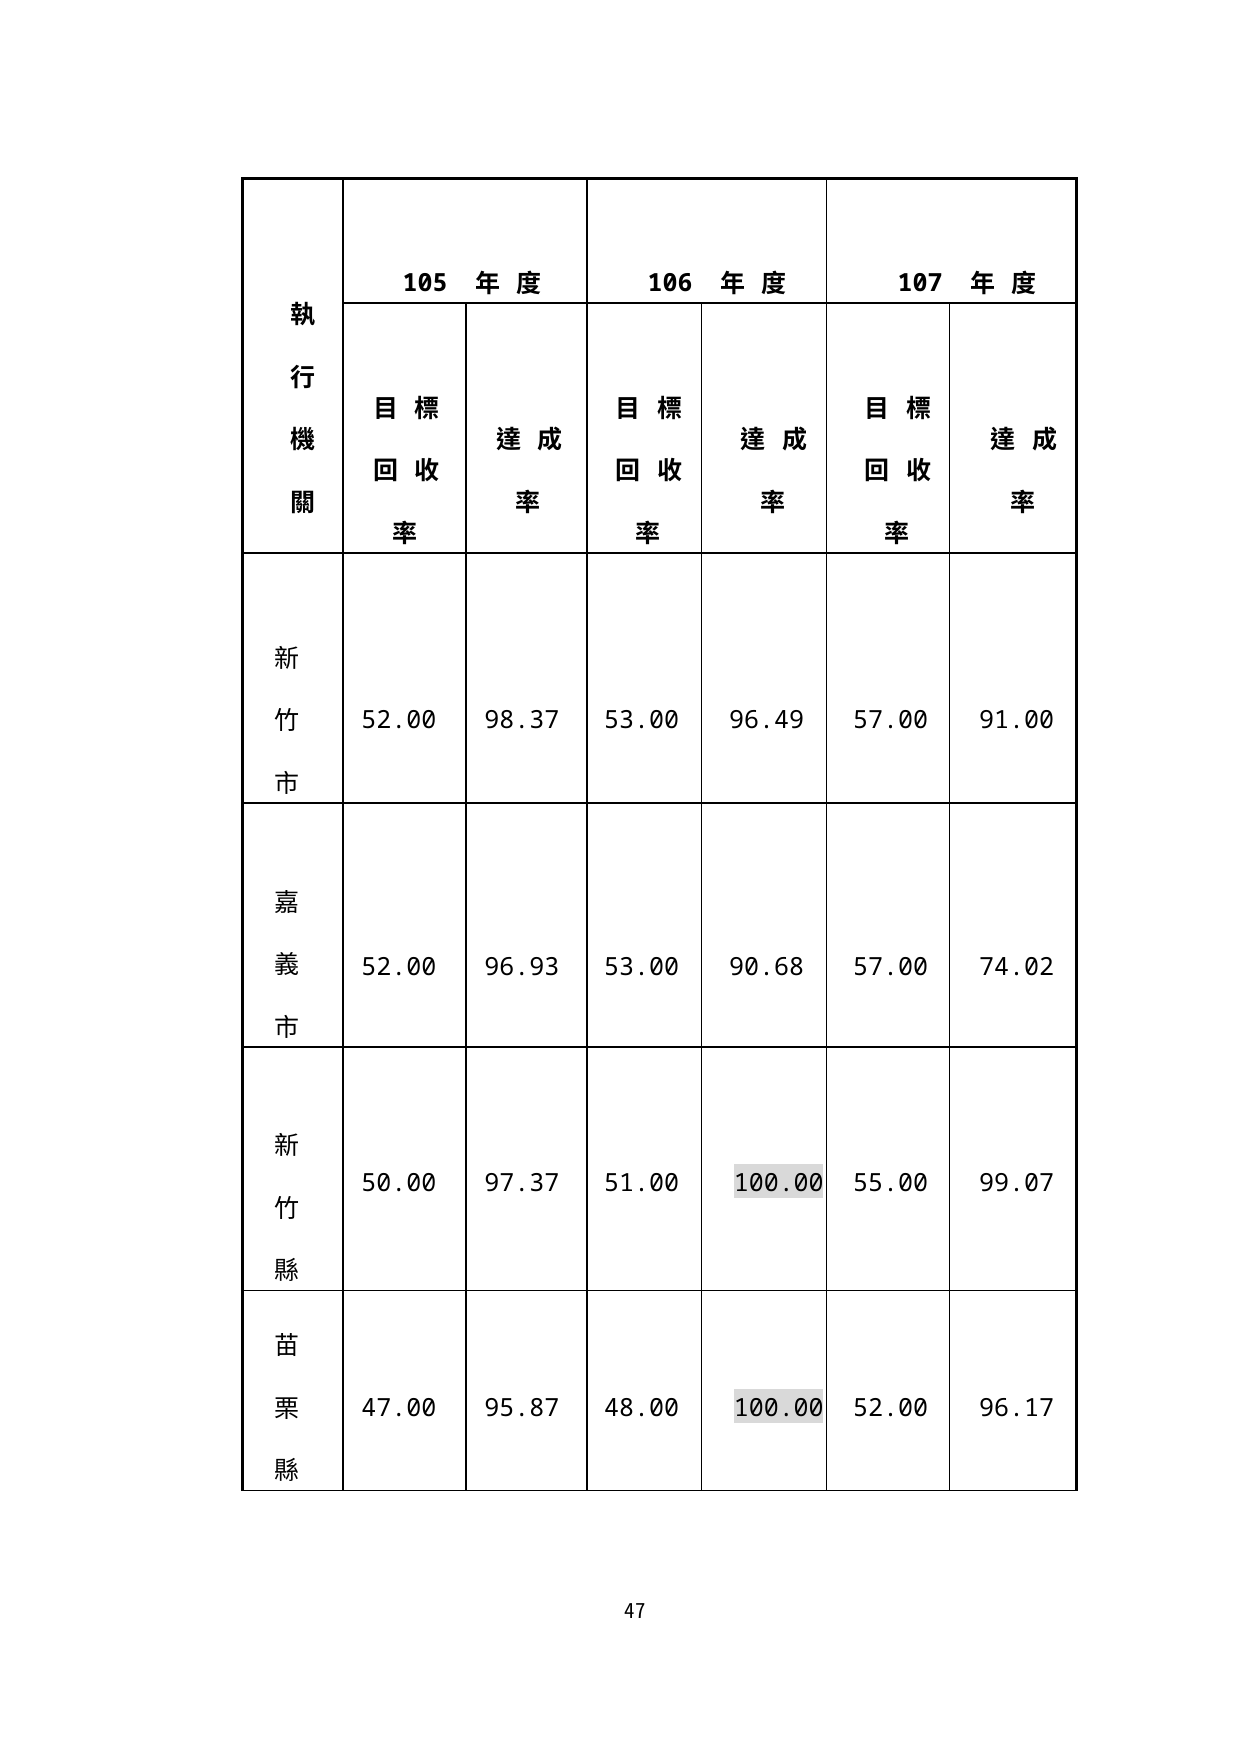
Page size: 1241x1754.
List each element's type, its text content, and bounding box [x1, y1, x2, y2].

table_cell 50.00 [344, 1048, 465, 1290]
table_cell 52.00 [344, 554, 465, 802]
table_cell 96.17 [950, 1291, 1075, 1490]
table_cell 53.00 [588, 554, 701, 802]
table_cell 48.00 [588, 1291, 701, 1490]
table_cell 達成率 [702, 304, 826, 552]
table_header 執行機關 [244, 180, 342, 552]
table_cell 99.07 [950, 1048, 1075, 1290]
table_cell 新竹市 [244, 554, 342, 802]
table_cell 100.00 [702, 1048, 826, 1290]
table_cell 98.37 [467, 554, 586, 802]
table_header 105年度 [344, 180, 586, 302]
table_cell 新竹縣 [244, 1048, 342, 1290]
table_cell 57.00 [827, 804, 949, 1046]
table_cell 100.00 [702, 1291, 826, 1490]
table_cell 達成率 [950, 304, 1075, 552]
table_cell 達成率 [467, 304, 586, 552]
table_cell 74.02 [950, 804, 1075, 1046]
table_header 107年度 [827, 180, 1075, 302]
table_cell 97.37 [467, 1048, 586, 1290]
table_cell 91.00 [950, 554, 1075, 802]
table_cell 90.68 [702, 804, 826, 1046]
table_cell 96.93 [467, 804, 586, 1046]
table_cell 嘉義市 [244, 804, 342, 1046]
table_cell 95.87 [467, 1291, 586, 1490]
table_header 106年度 [588, 180, 826, 302]
table_cell 96.49 [702, 554, 826, 802]
table_cell 47.00 [344, 1291, 465, 1490]
table_cell 苗栗縣 [244, 1291, 342, 1490]
table_cell 目標回收率 [827, 304, 949, 552]
table_cell 57.00 [827, 554, 949, 802]
table_cell 53.00 [588, 804, 701, 1046]
table_cell 55.00 [827, 1048, 949, 1290]
table_cell 目標回收率 [344, 304, 465, 552]
table_cell 52.00 [827, 1291, 949, 1490]
table_cell 目標回收率 [588, 304, 701, 552]
table_cell 52.00 [344, 804, 465, 1046]
table_cell 51.00 [588, 1048, 701, 1290]
